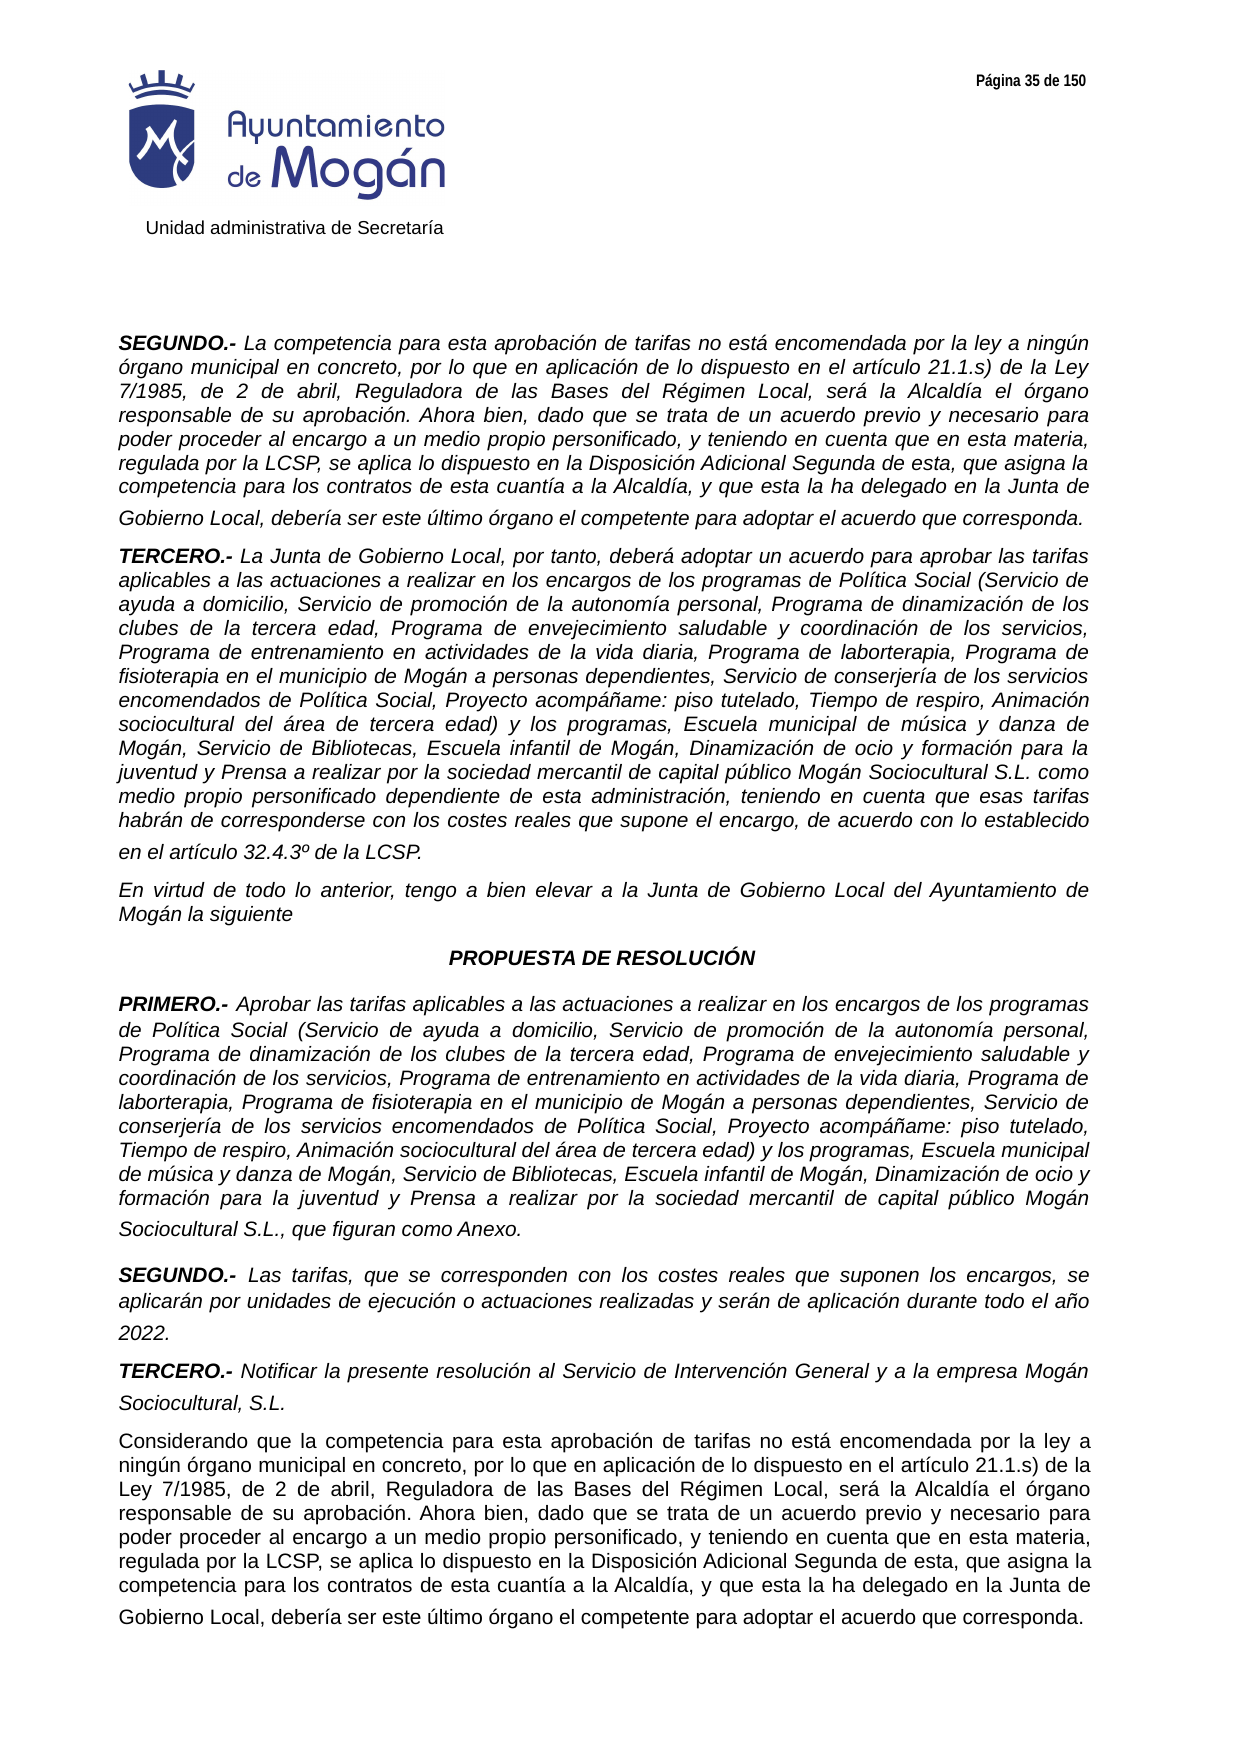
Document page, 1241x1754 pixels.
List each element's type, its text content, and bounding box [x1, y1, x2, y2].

text PROPUESTA DE RESOLUCIÓN [118, 938, 1092, 972]
text En virtud de todo lo anterior, tengo a bien elevar a la Junta de Gobierno Local del Ayuntamiento de Mogán la siguiente [118, 878, 1092, 926]
text PRIMERO.- Aprobar las tarifas aplicables a las actuaciones a realizar en los encargos de los programas de Política Social (Servicio de ayuda a domicilio, Servicio de promoción de la autonomía personal, Programa de dinamización de los clubes de la tercera edad, Programa de envejecimiento saludable y coordinación de los servicios, Programa de entrenamiento en actividades de la vida diaria, Programa de laborterapia, Programa de fisioterapia en el municipio de Mogán a personas dependientes, Servicio de conserjería de los servicios encomendados de Política Social, Proyecto acompáñame: piso tutelado, Tiempo de respiro, Animación sociocultural del área de tercera edad) y los programas, Escuela municipal de música y danza de Mogán, Servicio de Bibliotecas, Escuela infantil de Mogán, Dinamización de ocio y formación para la juventud y Prensa a realizar por la sociedad mercantil de capital público Mogán Sociocultural S.L., que figuran como Anexo. [118, 984, 1092, 1243]
picture [128, 70, 445, 206]
text TERCERO.- La Junta de Gobierno Local, por tanto, deberá adoptar un acuerdo para aprobar las tarifas aplicables a las actuaciones a realizar en los encargos de los programas de Política Social (Servicio de ayuda a domicilio, Servicio de promoción de la autonomía personal, Programa de dinamización de los clubes de la tercera edad, Programa de envejecimiento saludable y coordinación de los servicios, Programa de entrenamiento en actividades de la vida diaria, Programa de laborterapia, Programa de fisioterapia en el municipio de Mogán a personas dependientes, Servicio de conserjería de los servicios encomendados de Política Social, Proyecto acompáñame: piso tutelado, Tiempo de respiro, Animación sociocultural del área de tercera edad) y los programas, Escuela municipal de música y danza de Mogán, Servicio de Bibliotecas, Escuela infantil de Mogán, Dinamización de ocio y formación para la juventud y Prensa a realizar por la sociedad mercantil de capital público Mogán Sociocultural S.L. como medio propio personificado dependiente de esta administración, teniendo en cuenta que esas tarifas habrán de corresponderse con los costes reales que supone el encargo, de acuerdo con lo establecido en el artículo 32.4.3º de la LCSP. [118, 544, 1092, 865]
text SEGUNDO.- Las tarifas, que se corresponden con los costes reales que suponen los encargos, se aplicarán por unidades de ejecución o actuaciones realizadas y serán de aplicación durante todo el año 2022. [118, 1256, 1092, 1347]
text TERCERO.- Notificar la presente resolución al Servicio de Intervención General y a la empresa Mogán Sociocultural, S.L. [118, 1359, 1092, 1417]
text Considerando que la competencia para esta aprobación de tarifas no está encomendada por la ley a ningún órgano municipal en concreto, por lo que en aplicación de lo dispuesto en el artículo 21.1.s) de la Ley 7/1985, de 2 de abril, Reguladora de las Bases del Régimen Local, será la Alcaldía el órgano responsable de su aprobación. Ahora bien, dado que se trata de un acuerdo previo y necesario para poder proceder al encargo a un medio propio personificado, y teniendo en cuenta que en esta materia, regulada por la LCSP, se aplica lo dispuesto en la Disposición Adicional Segunda de esta, que asigna la competencia para los contratos de esta cuantía a la Alcaldía, y que esta la ha delegado en la Junta de Gobierno Local, debería ser este último órgano el competente para adoptar el acuerdo que corresponda. [118, 1429, 1092, 1630]
text SEGUNDO.- La competencia para esta aprobación de tarifas no está encomendada por la ley a ningún órgano municipal en concreto, por lo que en aplicación de lo dispuesto en el artículo 21.1.s) de la Ley 7/1985, de 2 de abril, Reguladora de las Bases del Régimen Local, será la Alcaldía el órgano responsable de su aprobación. Ahora bien, dado que se trata de un acuerdo previo y necesario para poder proceder al encargo a un medio propio personificado, y teniendo en cuenta que en esta materia, regulada por la LCSP, se aplica lo dispuesto en la Disposición Adicional Segunda de esta, que asigna la competencia para los contratos de esta cuantía a la Alcaldía, y que esta la ha delegado en la Junta de Gobierno Local, debería ser este último órgano el competente para adoptar el acuerdo que corresponda. [118, 331, 1092, 532]
